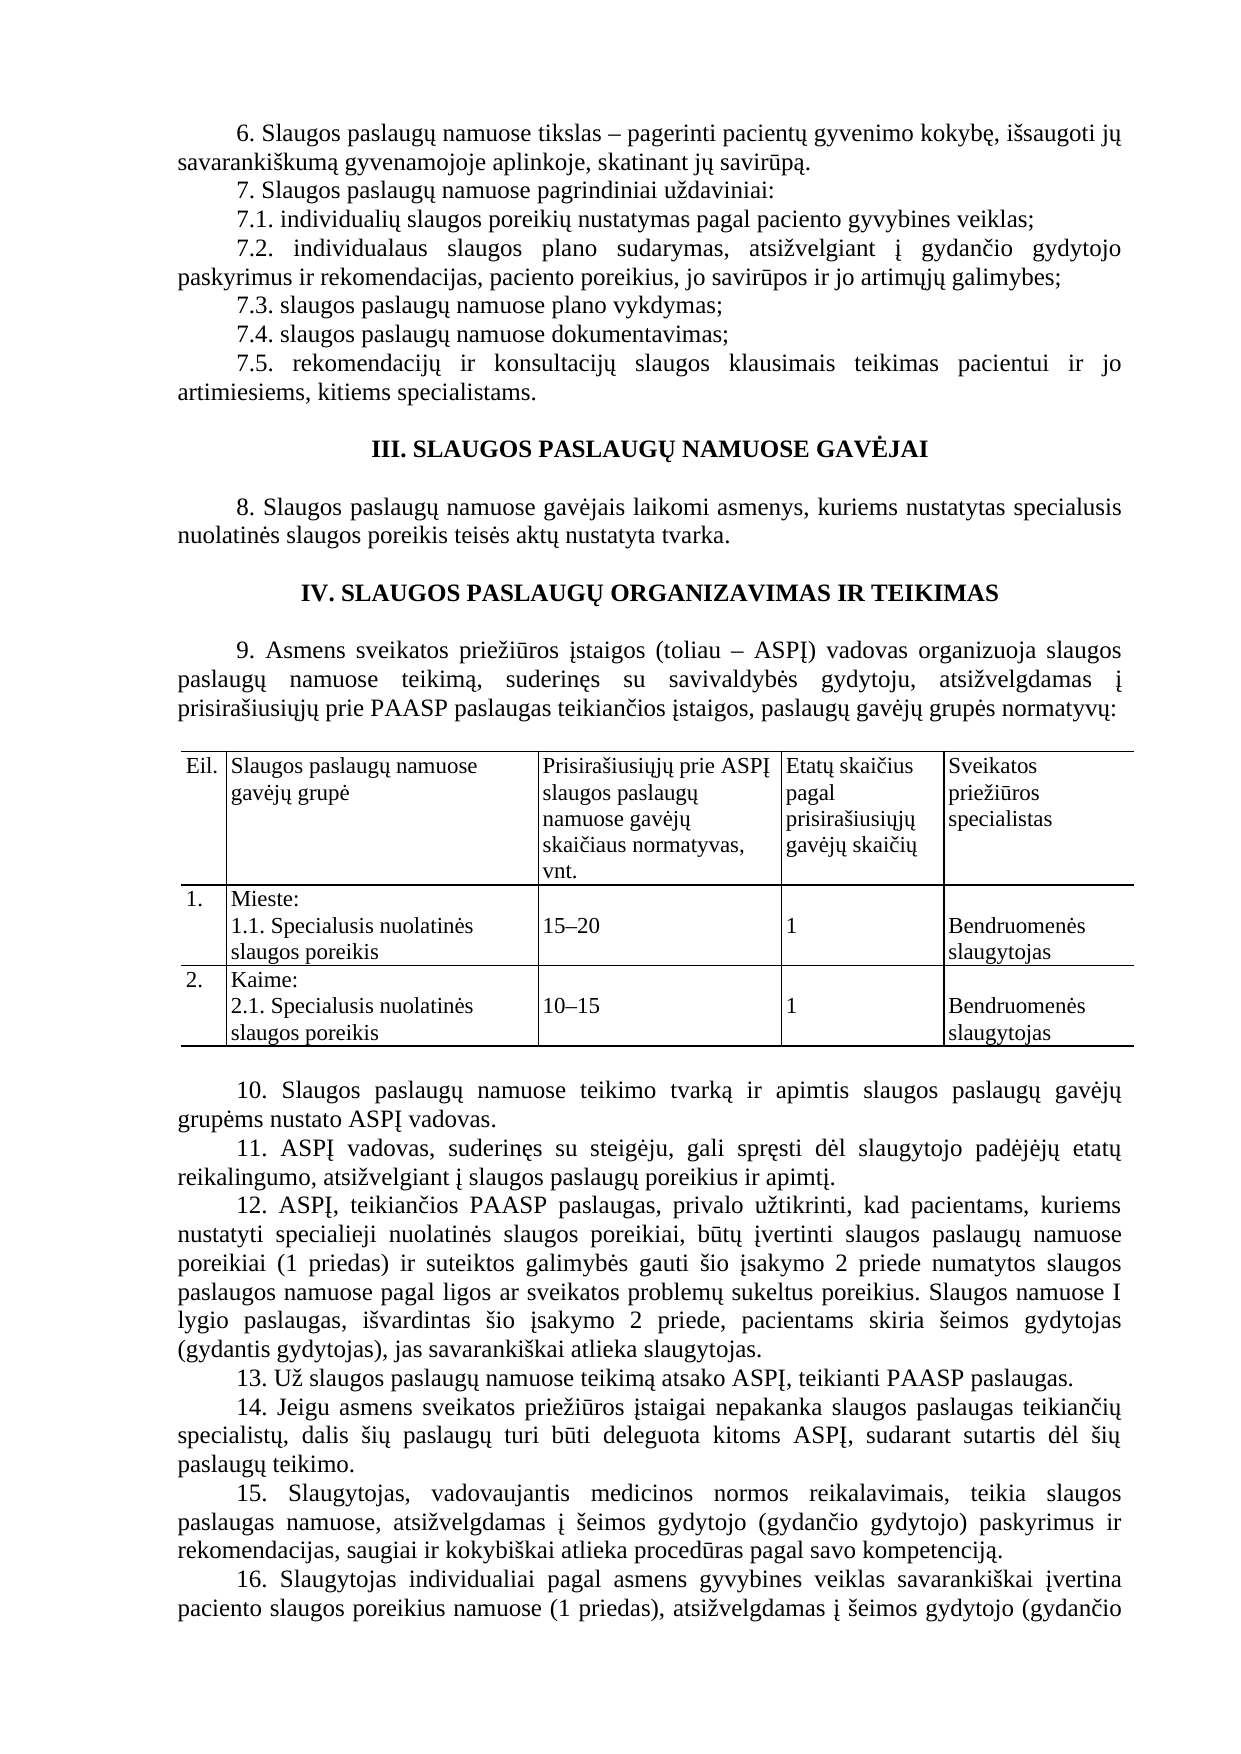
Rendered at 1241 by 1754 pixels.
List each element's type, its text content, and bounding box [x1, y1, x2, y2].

text 6. Slaugos paslaugų namuose tikslas – pagerinti pacientų gyvenimo kokybę, išsaugoti jų savarankiškumą gyvenamojoje aplinkoje, skatinant jų savirūpą. [177, 118, 1122, 176]
table_header Sveikatos priežiūros specialistas [945, 752, 1134, 884]
text 12. ASPĮ, teikiančios PAASP paslaugas, privalo užtikrinti, kad pacientams, kuriems nustatyti specialieji nuolatinės slaugos poreikiai, būtų įvertinti slaugos paslaugų namuose poreikiai (1 priedas) ir suteiktos galimybės gauti šio įsakymo 2 priede numatytos slaugos paslaugos namuose pagal ligos ar sveikatos problemų sukeltus poreikius. Slaugos namuose I lygio paslaugas, išvardintas šio įsakymo 2 priede, pacientams skiria šeimos gydytojas (gydantis gydytojas), jas savarankiškai atlieka slaugytojas. [177, 1191, 1122, 1363]
text 7. Slaugos paslaugų namuose pagrindiniai uždaviniai: [177, 176, 1122, 204]
text 8. Slaugos paslaugų namuose gavėjais laikomi asmenys, kuriems nustatytas specialusis nuolatinės slaugos poreikis teisės aktų nustatyta tvarka. [177, 492, 1122, 549]
text IV. SLAUGOS PASLAUGŲ ORGANIZAVIMAS IR TEIKIMAS [177, 578, 1122, 607]
text 9. Asmens sveikatos priežiūros įstaigos (toliau – ASPĮ) vadovas organizuoja slaugos paslaugų namuose teikimą, suderinęs su savivaldybės gydytoju, atsižvelgdamas į prisirašiusiųjų prie PAASP paslaugas teikiančios įstaigos, paslaugų gavėjų grupės normatyvų: [177, 636, 1122, 722]
text 7.3. slaugos paslaugų namuose plano vykdymas; [177, 291, 1122, 319]
text 14. Jeigu asmens sveikatos priežiūros įstaigai nepakanka slaugos paslaugas teikiančių specialistų, dalis šių paslaugų turi būti deleguota kitoms ASPĮ, sudarant sutartis dėl šių paslaugų teikimo. [177, 1392, 1122, 1478]
text III. SLAUGOS PASLAUGŲ NAMUOSE GAVĖJAI [177, 434, 1122, 463]
table_header Slaugos paslaugų namuose gavėjų grupė [227, 752, 538, 884]
table_cell 1 [782, 966, 943, 1045]
text 7.4. slaugos paslaugų namuose dokumentavimas; [177, 319, 1122, 348]
text 7.5. rekomendacijų ir konsultacijų slaugos klausimais teikimas pacientui ir jo artimiesiems, kitiems specialistams. [177, 348, 1122, 406]
table_cell 1 [782, 886, 943, 964]
text 7.2. individualaus slaugos plano sudarymas, atsižvelgiant į gydančio gydytojo paskyrimus ir rekomendacijas, paciento poreikius, jo savirūpos ir jo artimųjų galimybes; [177, 233, 1122, 291]
table_header Etatų skaičius pagal prisirašiusiųjų gavėjų skaičių [782, 752, 943, 884]
text 13. Už slaugos paslaugų namuose teikimą atsako ASPĮ, teikianti PAASP paslaugas. [177, 1363, 1122, 1392]
text 11. ASPĮ vadovas, suderinęs su steigėju, gali spręsti dėl slaugytojo padėjėjų etatų reikalingumo, atsižvelgiant į slaugos paslaugų poreikius ir apimtį. [177, 1133, 1122, 1191]
table_cell 2. [181, 966, 226, 1045]
table_header Eil. [181, 752, 226, 884]
text 15. Slaugytojas, vadovaujantis medicinos normos reikalavimais, teikia slaugos paslaugas namuose, atsižvelgdamas į šeimos gydytojo (gydančio gydytojo) paskyrimus ir rekomendacijas, saugiai ir kokybiškai atlieka procedūras pagal savo kompetenciją. [177, 1478, 1122, 1564]
text 16. Slaugytojas individualiai pagal asmens gyvybines veiklas savarankiškai įvertina paciento slaugos poreikius namuose (1 priedas), atsižvelgdamas į šeimos gydytojo (gydančio [177, 1564, 1122, 1622]
text 7.1. individualių slaugos poreikių nustatymas pagal paciento gyvybines veiklas; [177, 204, 1122, 233]
text 10. Slaugos paslaugų namuose teikimo tvarką ir apimtis slaugos paslaugų gavėjų grupėms nustato ASPĮ vadovas. [177, 1076, 1122, 1133]
table_cell 1. [181, 886, 226, 964]
table_cell 10–15 [539, 966, 781, 1045]
table_cell 15–20 [539, 886, 781, 964]
